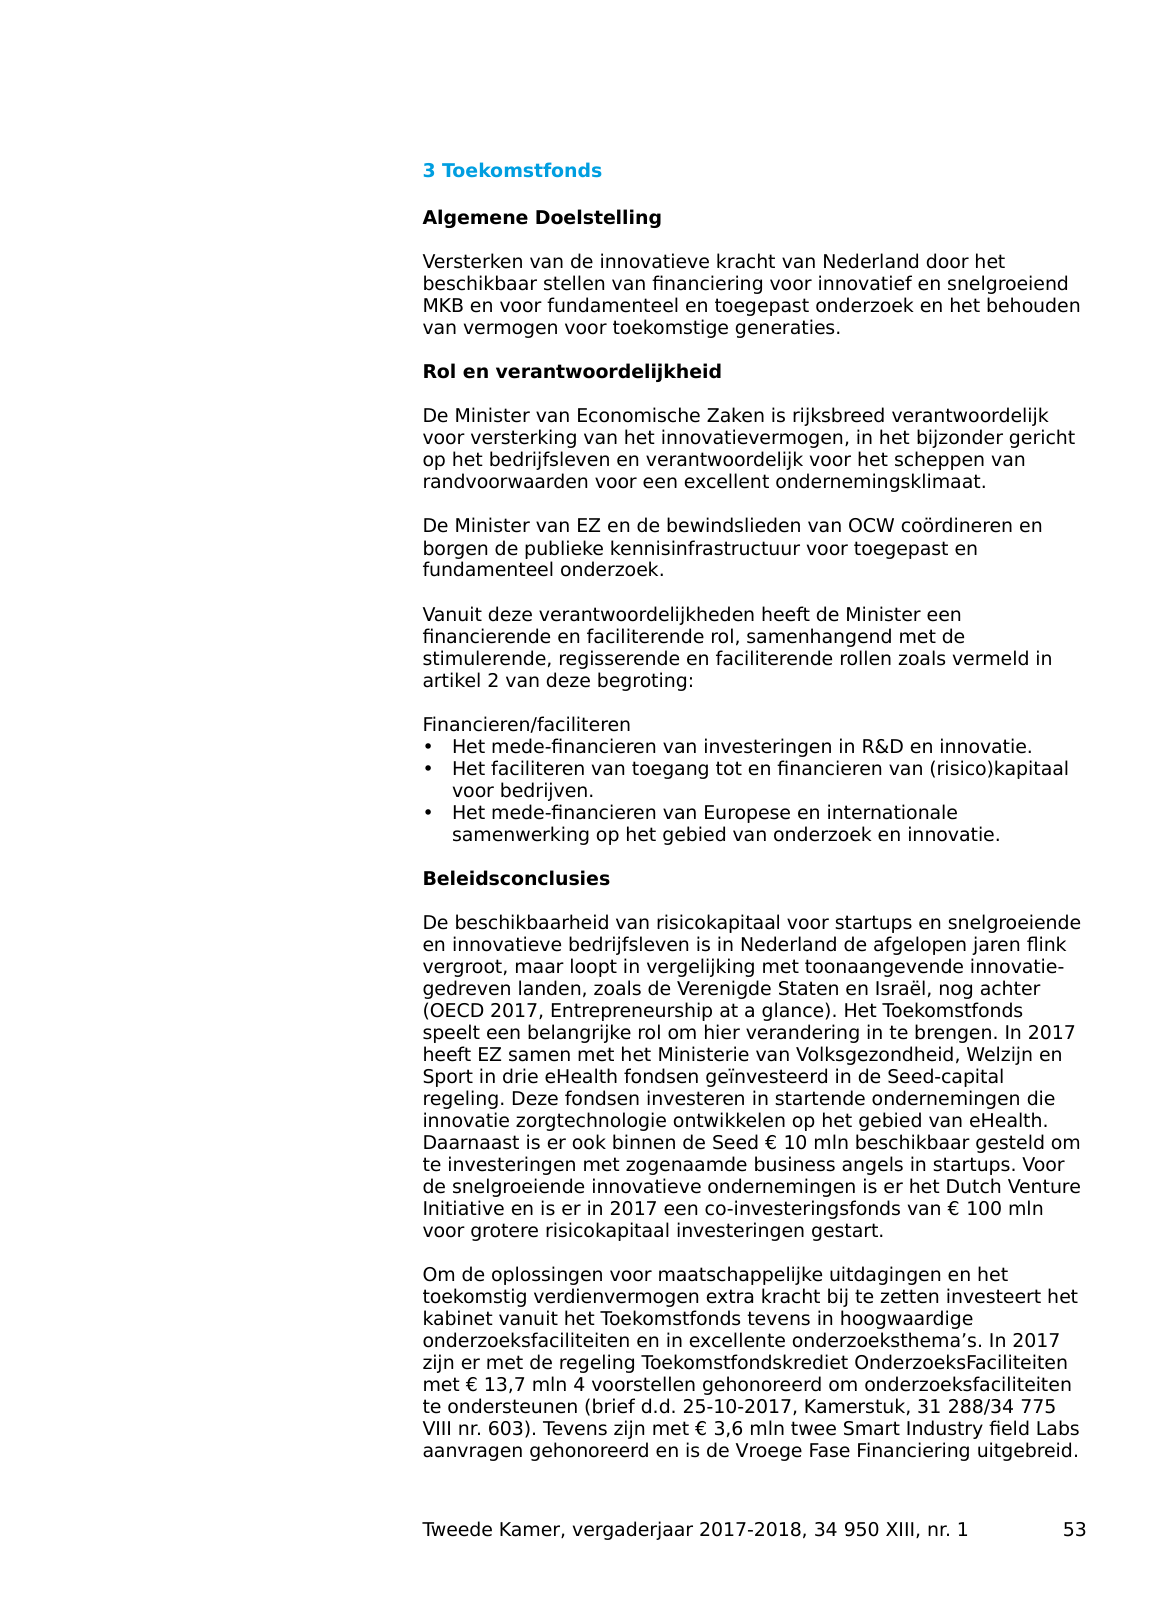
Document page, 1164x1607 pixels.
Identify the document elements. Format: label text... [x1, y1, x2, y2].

text • Het faciliteren van toegang tot en financieren van (risico)kapitaal voor bedrijven. [422, 758, 1087, 802]
subtitle 3 Toekomstfonds [422, 160, 1087, 182]
text • Het mede-financieren van Europese en internationale samenwerking op het gebied van onderzoek en innovatie. [422, 802, 1087, 846]
subtitle Rol en verantwoordelijkheid [422, 361, 1087, 383]
text • Het mede-financieren van investeringen in R&D en innovatie. [422, 736, 1087, 758]
text Vanuit deze verantwoordelijkheden heeft de Minister een financierende en faciliterende rol, samenhangend met de stimulerende, regisserende en faciliterende rollen zoals vermeld in artikel 2 van deze begroting: [422, 603, 1087, 691]
subtitle Beleidsconclusies [422, 868, 1087, 890]
text De Minister van Economische Zaken is rijksbreed verantwoordelijk voor versterking van het innovatievermogen, in het bijzonder gericht op het bedrijfsleven en verantwoordelijk voor het scheppen van randvoorwaarden voor een excellent ondernemingsklimaat. [422, 405, 1087, 493]
text Financieren/faciliteren [422, 714, 1087, 736]
text De Minister van EZ en de bewindslieden van OCW coördineren en borgen de publieke kennisinfrastructuur voor toegepast en fundamenteel onderzoek. [422, 515, 1087, 581]
subtitle Algemene Doelstelling [422, 207, 1087, 229]
text Versterken van de innovatieve kracht van Nederland door het beschikbaar stellen van financiering voor innovatief en snelgroeiend MKB en voor fundamenteel en toegepast onderzoek en het behouden van vermogen voor toekomstige generaties. [422, 251, 1087, 339]
text De beschikbaarheid van risicokapitaal voor startups en snelgroeiende en innovatieve bedrijfsleven is in Nederland de afgelopen jaren flink vergroot, maar loopt in vergelijking met toonaangevende innovatie-gedreven landen, zoals de Verenigde Staten en Israël, nog achter (OECD 2017, Entrepreneurship at a glance). Het Toekomstfonds speelt een belangrijke rol om hier verandering in te brengen. In 2017 heeft EZ samen met het Ministerie van Volksgezondheid, Welzijn en Sport in drie eHealth fondsen geïnvesteerd in de Seed-capital regeling. Deze fondsen investeren in startende ondernemingen die innovatie zorgtechnologie ontwikkelen op het gebied van eHealth. Daarnaast is er ook binnen de Seed € 10 mln beschikbaar gesteld om te investeringen met zogenaamde business angels in startups. Voor de snelgroeiende innovatieve ondernemingen is er het Dutch Venture Initiative en is er in 2017 een co-investeringsfonds van € 100 mln voor grotere risicokapitaal investeringen gestart. [422, 912, 1087, 1242]
text Om de oplossingen voor maatschappelijke uitdagingen en het toekomstig verdienvermogen extra kracht bij te zetten investeert het kabinet vanuit het Toekomstfonds tevens in hoogwaardige onderzoeksfaciliteiten en in excellente onderzoeksthema’s. In 2017 zijn er met de regeling Toekomstfondskrediet OnderzoeksFaciliteiten met € 13,7 mln 4 voorstellen gehonoreerd om onderzoeksfaciliteiten te ondersteunen (brief d.d. 25-10-2017, Kamerstuk, 31 288/34 775 VIII nr. 603). Tevens zijn met € 3,6 mln twee Smart Industry field Labs aanvragen gehonoreerd en is de Vroege Fase Financiering uitgebreid. [422, 1264, 1087, 1462]
